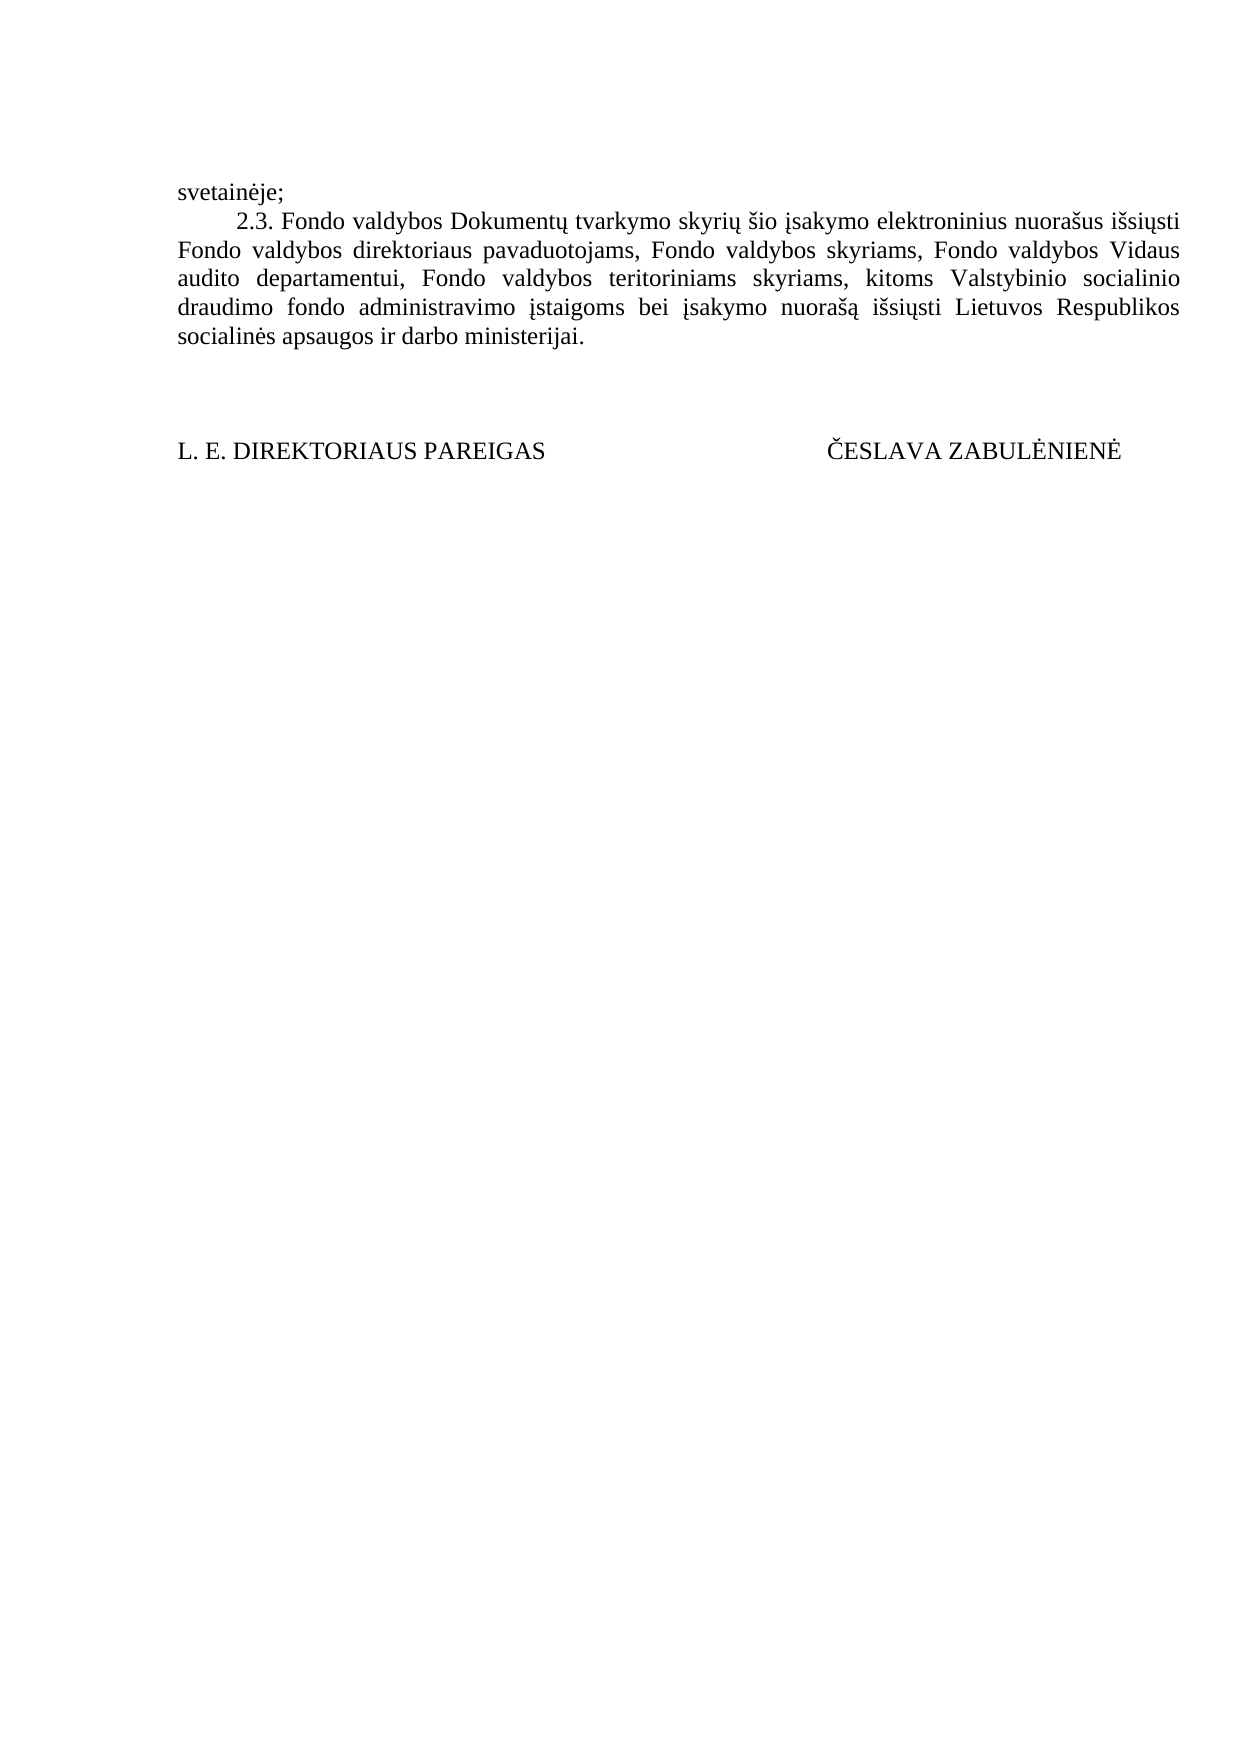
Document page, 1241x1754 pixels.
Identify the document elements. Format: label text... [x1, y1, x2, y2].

text L. e. direktoriaus pareigas Česlava Zabulėnienė [177, 436, 1181, 465]
text 2.3. Fondo valdybos Dokumentų tvarkymo skyrių šio įsakymo elektroninius nuorašus išsiųsti Fondo valdybos direktoriaus pavaduotojams, Fondo valdybos skyriams, Fondo valdybos Vidaus audito departamentui, Fondo valdybos teritoriniams skyriams, kitoms Valstybinio socialinio draudimo fondo administravimo įstaigoms bei įsakymo nuorašą išsiųsti Lietuvos Respublikos socialinės apsaugos ir darbo ministerijai. [177, 206, 1181, 350]
text svetainėje; [177, 177, 1181, 206]
